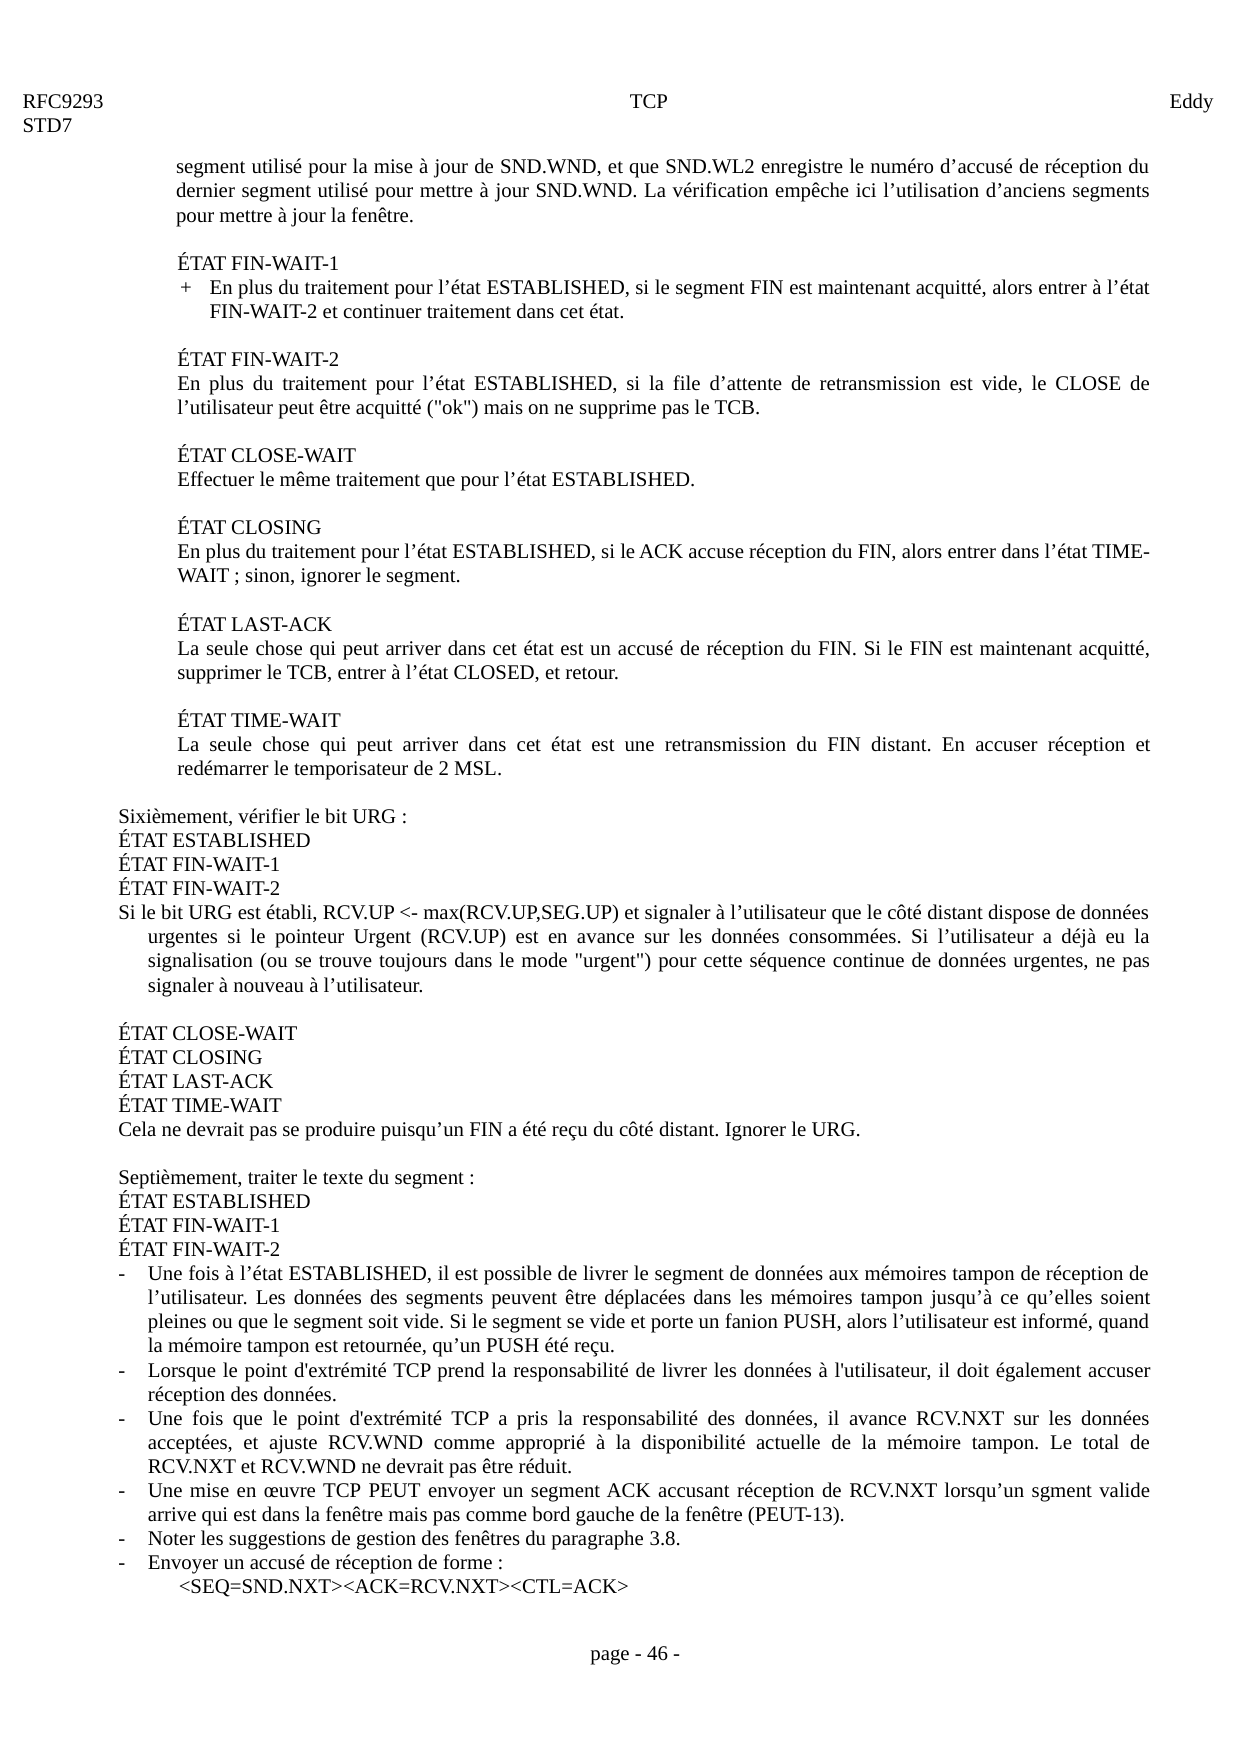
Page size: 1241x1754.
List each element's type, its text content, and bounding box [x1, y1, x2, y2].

text ÉTAT LAST-ACK [118, 1069, 1152, 1093]
text <SEQ=SND.NXT><ACK=RCV.NXT><CTL=ACK> [178, 1574, 1152, 1598]
text ÉTAT FIN-WAIT-1 [177, 251, 1152, 275]
text ÉTAT ESTABLISHED [118, 1189, 1152, 1213]
text segment utilisé pour la mise à jour de SND.WND, et que SND.WL2 enregistre le numéro d’accusé de réception du dernier segment utilisé pour mettre à jour SND.WND. La vérification empêche ici l’utilisation d’anciens segments pour mettre à jour la fenêtre. [176, 154, 1152, 227]
text ÉTAT FIN-WAIT-2 [118, 1237, 1152, 1261]
text - Une fois à l’état ESTABLISHED, il est possible de livrer le segment de données aux mémoires tampon de réception de l’utilisateur. Les données des segments peuvent être déplacées dans les mémoires tampon jusqu’à ce qu’elles soient pleines ou que le segment soit vide. Si le segment se vide et porte un fanion PUSH, alors l’utilisateur est informé, quand la mémoire tampon est retournée, qu’un PUSH été reçu. [118, 1261, 1152, 1357]
text ÉTAT TIME-WAIT [118, 1093, 1152, 1117]
text ÉTAT CLOSING [177, 515, 1152, 539]
text - Une mise en œuvre TCP PEUT envoyer un segment ACK accusant réception de RCV.NXT lorsqu’un sgment valide arrive qui est dans la fenêtre mais pas comme bord gauche de la fenêtre (PEUT-13). [118, 1478, 1152, 1526]
text Septièmement, traiter le texte du segment : [118, 1165, 1152, 1189]
text - Une fois que le point d'extrémité TCP a pris la responsabilité des données, il avance RCV.NXT sur les données acceptées, et ajuste RCV.WND comme approprié à la disponibilité actuelle de la mémoire tampon. Le total de RCV.NXT et RCV.WND ne devrait pas être réduit. [118, 1406, 1152, 1478]
text ÉTAT TIME-WAIT [177, 708, 1152, 732]
text ÉTAT LAST-ACK [177, 612, 1152, 636]
text + En plus du traitement pour l’état ESTABLISHED, si le segment FIN est maintenant acquitté, alors entrer à l’état FIN-WAIT-2 et continuer traitement dans cet état. [180, 275, 1152, 323]
text En plus du traitement pour l’état ESTABLISHED, si le ACK accuse réception du FIN, alors entrer dans l’état TIME-WAIT ; sinon, ignorer le segment. [177, 539, 1152, 587]
text Sixièmement, vérifier le bit URG : [118, 804, 1152, 828]
text La seule chose qui peut arriver dans cet état est une retransmission du FIN distant. En accuser réception et redémarrer le temporisateur de 2 MSL. [177, 732, 1152, 780]
text ÉTAT CLOSING [118, 1045, 1152, 1069]
text ÉTAT CLOSE-WAIT [177, 443, 1152, 467]
text - Noter les suggestions de gestion des fenêtres du paragraphe 3.8. [118, 1526, 1152, 1550]
text ÉTAT FIN-WAIT-2 [118, 876, 1152, 900]
text ÉTAT CLOSE-WAIT [118, 1021, 1152, 1045]
text La seule chose qui peut arriver dans cet état est un accusé de réception du FIN. Si le FIN est maintenant acquitté, supprimer le TCB, entrer à l’état CLOSED, et retour. [177, 636, 1152, 684]
text - Envoyer un accusé de réception de forme : [118, 1550, 1152, 1574]
text ÉTAT FIN-WAIT-1 [118, 852, 1152, 876]
text Effectuer le même traitement que pour l’état ESTABLISHED. [177, 467, 1152, 491]
text Cela ne devrait pas se produire puisqu’un FIN a été reçu du côté distant. Ignorer le URG. [118, 1117, 1152, 1141]
text En plus du traitement pour l’état ESTABLISHED, si la file d’attente de retransmission est vide, le CLOSE de l’utilisateur peut être acquitté ("ok") mais on ne supprime pas le TCB. [177, 371, 1152, 419]
text ÉTAT ESTABLISHED [118, 828, 1152, 852]
text - Lorsque le point d'extrémité TCP prend la responsabilité de livrer les données à l'utilisateur, il doit également accuser réception des données. [118, 1357, 1152, 1406]
text ÉTAT FIN-WAIT-1 [118, 1213, 1152, 1237]
text Si le bit URG est établi, RCV.UP <- max(RCV.UP,SEG.UP) et signaler à l’utilisateur que le côté distant dispose de données urgentes si le pointeur Urgent (RCV.UP) est en avance sur les données consommées. Si l’utilisateur a déjà eu la signalisation (ou se trouve toujours dans le mode "urgent") pour cette séquence continue de données urgentes, ne pas signaler à nouveau à l’utilisateur. [118, 900, 1152, 997]
text ÉTAT FIN-WAIT-2 [177, 347, 1152, 371]
